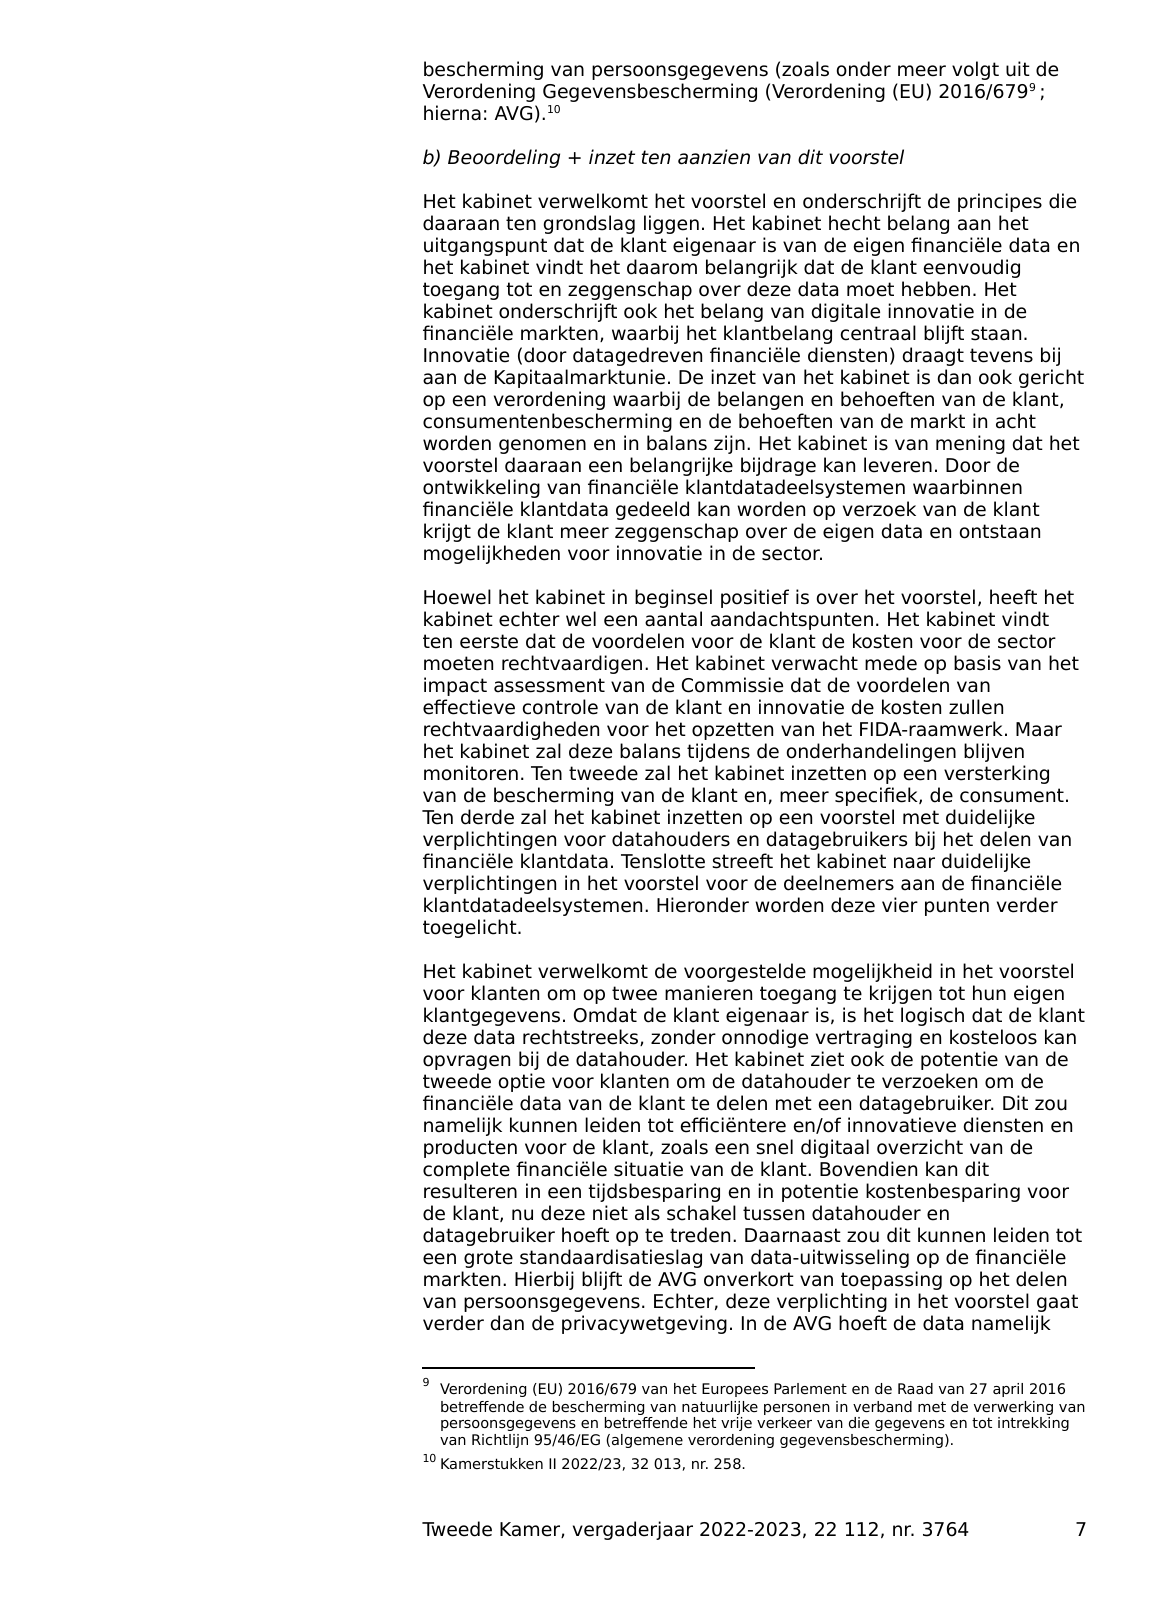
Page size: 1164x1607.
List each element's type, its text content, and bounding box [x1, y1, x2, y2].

text Het kabinet verwelkomt het voorstel en onderschrijft de principes die daaraan ten grondslag liggen. Het kabinet hecht belang aan het uitgangspunt dat de klant eigenaar is van de eigen financiële data en het kabinet vindt het daarom belangrijk dat de klant eenvoudig toegang tot en zeggenschap over deze data moet hebben. Het kabinet onderschrijft ook het belang van digitale innovatie in de financiële markten, waarbij het klantbelang centraal blijft staan. Innovatie (door datagedreven financiële diensten) draagt tevens bij aan de Kapitaalmarktunie. De inzet van het kabinet is dan ook gericht op een verordening waarbij de belangen en behoeften van de klant, consumentenbescherming en de behoeften van de markt in acht worden genomen en in balans zijn. Het kabinet is van mening dat het voorstel daaraan een belangrijke bijdrage kan leveren. Door de ontwikkeling van financiële klantdatadeelsystemen waarbinnen financiële klantdata gedeeld kan worden op verzoek van de klant krijgt de klant meer zeggenschap over de eigen data en ontstaan mogelijkheden voor innovatie in de sector. [422, 191, 1087, 565]
text Kamerstukken II 2022/23, 32 013, nr. 258. [422, 1452, 1087, 1474]
text Hoewel het kabinet in beginsel positief is over het voorstel, heeft het kabinet echter wel een aantal aandachtspunten. Het kabinet vindt ten eerste dat de voordelen voor de klant de kosten voor de sector moeten rechtvaardigen. Het kabinet verwacht mede op basis van het impact assessment van de Commissie dat de voordelen van effectieve controle van de klant en innovatie de kosten zullen rechtvaardigheden voor het opzetten van het FIDA-raamwerk. Maar het kabinet zal deze balans tijdens de onderhandelingen blijven monitoren. Ten tweede zal het kabinet inzetten op een versterking van de bescherming van de klant en, meer specifiek, de consument. Ten derde zal het kabinet inzetten op een voorstel met duidelijke verplichtingen voor datahouders en datagebruikers bij het delen van financiële klantdata. Tenslotte streeft het kabinet naar duidelijke verplichtingen in het voorstel voor de deelnemers aan de financiële klantdatadeelsystemen. Hieronder worden deze vier punten verder toegelicht. [422, 587, 1087, 939]
subtitle b) Beoordeling + inzet ten aanzien van dit voorstel [422, 147, 1087, 169]
text Het kabinet verwelkomt de voorgestelde mogelijkheid in het voorstel voor klanten om op twee manieren toegang te krijgen tot hun eigen klantgegevens. Omdat de klant eigenaar is, is het logisch dat de klant deze data rechtstreeks, zonder onnodige vertraging en kosteloos kan opvragen bij de datahouder. Het kabinet ziet ook de potentie van de tweede optie voor klanten om de datahouder te verzoeken om de financiële data van de klant te delen met een datagebruiker. Dit zou namelijk kunnen leiden tot efficiëntere en/of innovatieve diensten en producten voor de klant, zoals een snel digitaal overzicht van de complete financiële situatie van de klant. Bovendien kan dit resulteren in een tijdsbesparing en in potentie kostenbesparing voor de klant, nu deze niet als schakel tussen datahouder en datagebruiker hoeft op te treden. Daarnaast zou dit kunnen leiden tot een grote standaardisatieslag van data-uitwisseling op de financiële markten. Hierbij blijft de AVG onverkort van toepassing op het delen van persoonsgegevens. Echter, deze verplichting in het voorstel gaat verder dan de privacywetgeving. In de AVG hoeft de data namelijk [422, 961, 1087, 1335]
text bescherming van persoonsgegevens (zoals onder meer volgt uit de Verordening Gegevensbescherming (Verordening (EU) 2016/679; hierna: AVG). [422, 59, 1087, 125]
text Verordening (EU) 2016/679 van het Europees Parlement en de Raad van 27 april 2016 betreffende de bescherming van natuurlijke personen in verband met de verwerking van persoonsgegevens en betreffende het vrije verkeer van die gegevens en tot intrekking van Richtlijn 95/46/EG (algemene verordening gegevensbescherming). [422, 1377, 1087, 1449]
